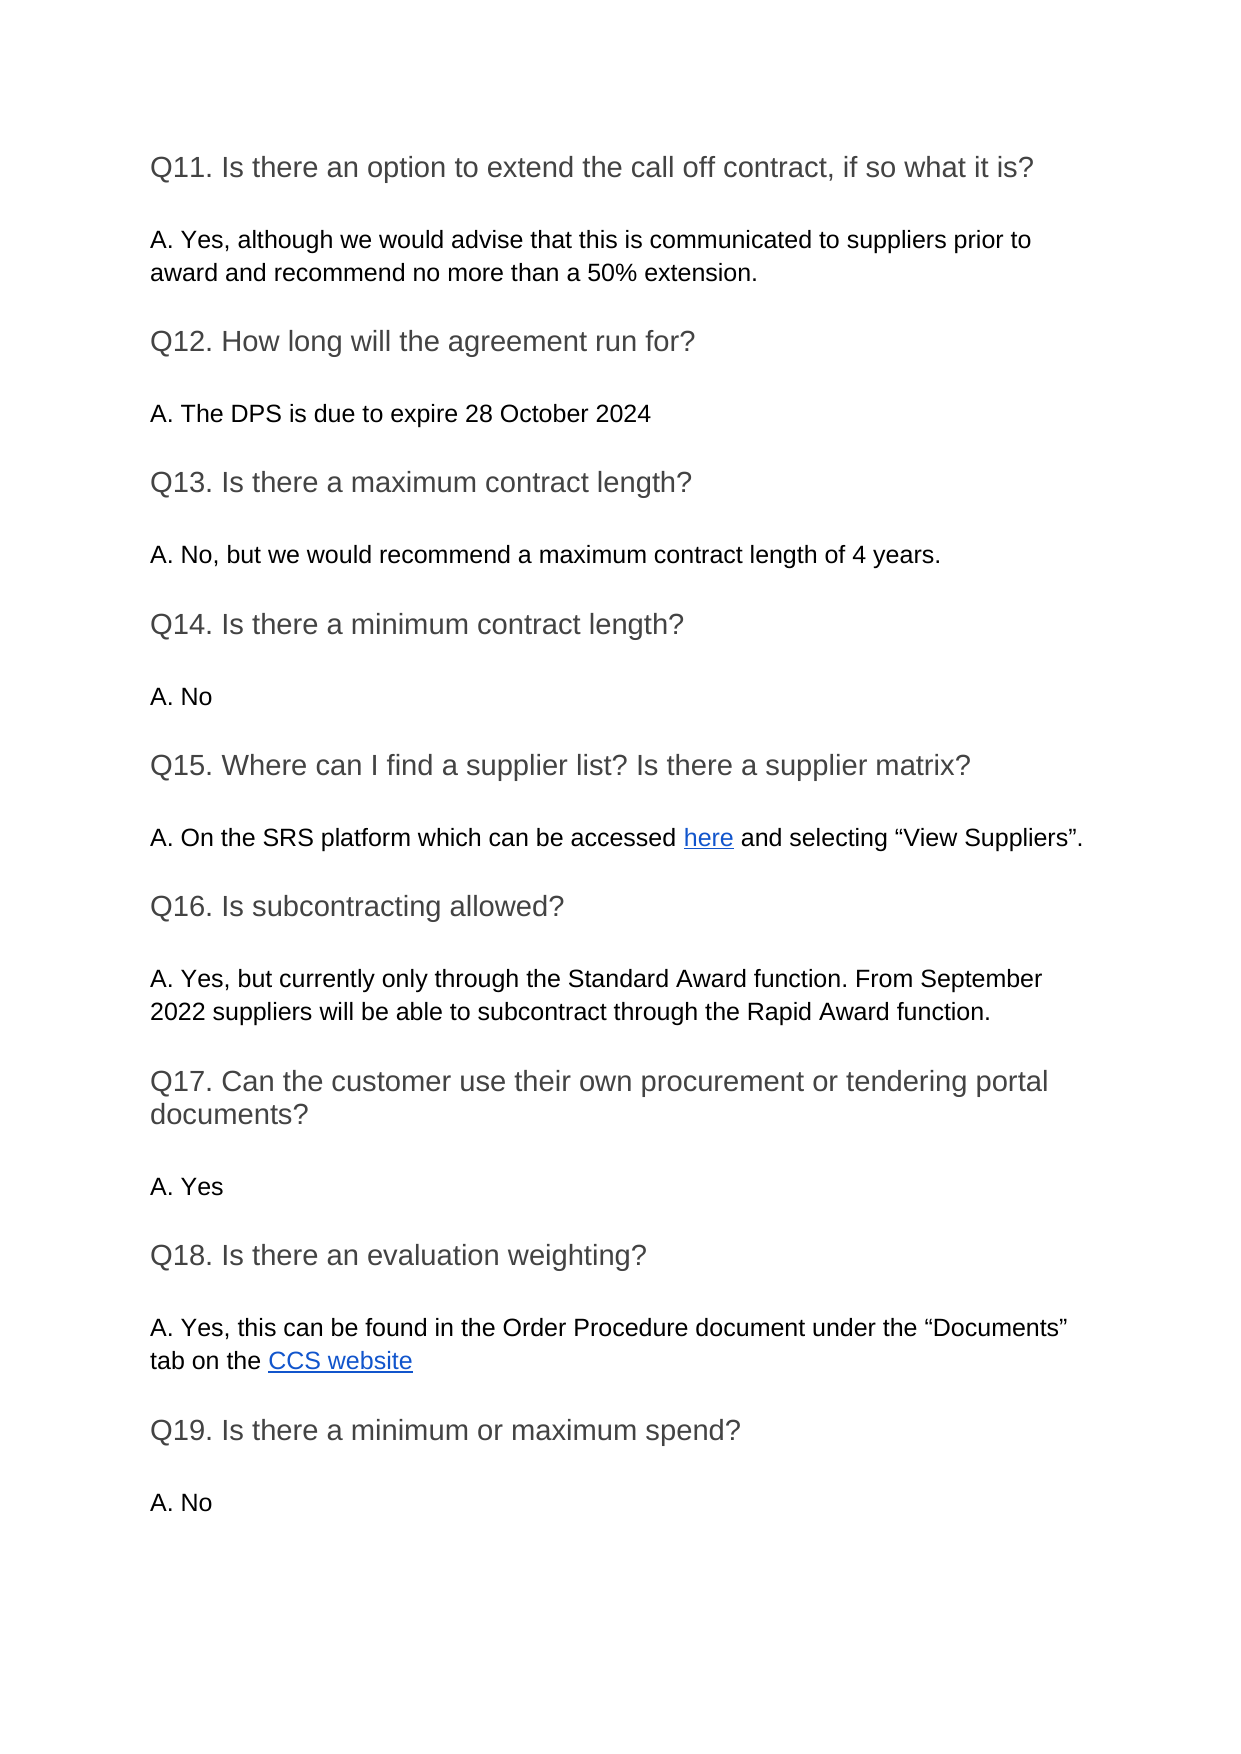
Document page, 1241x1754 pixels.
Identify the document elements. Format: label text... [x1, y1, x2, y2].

text A. Yes, although we would advise that this is communicated to suppliers prior to award and recommend no more than a 50% extension. [150, 225, 1090, 287]
text A. No, but we would recommend a maximum contract length of 4 years. [150, 540, 1090, 569]
subtitle Q11. Is there an option to extend the call off contract, if so what it is? [150, 150, 1090, 183]
subtitle Q17. Can the customer use their own procurement or tendering portal documents? [150, 1063, 1090, 1131]
subtitle Q19. Is there a minimum or maximum spend? [150, 1413, 1090, 1446]
text A. Yes, but currently only through the Standard Award function. From September 2022 suppliers will be able to subcontract through the Rapid Award function. [150, 964, 1090, 1026]
text A. The DPS is due to expire 28 October 2024 [150, 399, 1090, 428]
text A. Yes [150, 1172, 1090, 1201]
subtitle Q18. Is there an evaluation weighting? [150, 1238, 1090, 1272]
text A. On the SRS platform which can be accessed here and selecting “View Suppliers”. [150, 823, 1090, 852]
text A. No [150, 1487, 1090, 1516]
text A. Yes, this can be found in the Order Procedure document under the “Documents” tab on the CCS website [150, 1313, 1090, 1375]
subtitle Q13. Is there a maximum contract length? [150, 466, 1090, 499]
subtitle Q12. How long will the agreement run for? [150, 324, 1090, 358]
subtitle Q14. Is there a minimum contract length? [150, 607, 1090, 640]
subtitle Q16. Is subcontracting allowed? [150, 889, 1090, 923]
text A. No [150, 682, 1090, 710]
subtitle Q15. Where can I find a supplier list? Is there a supplier matrix? [150, 748, 1090, 782]
